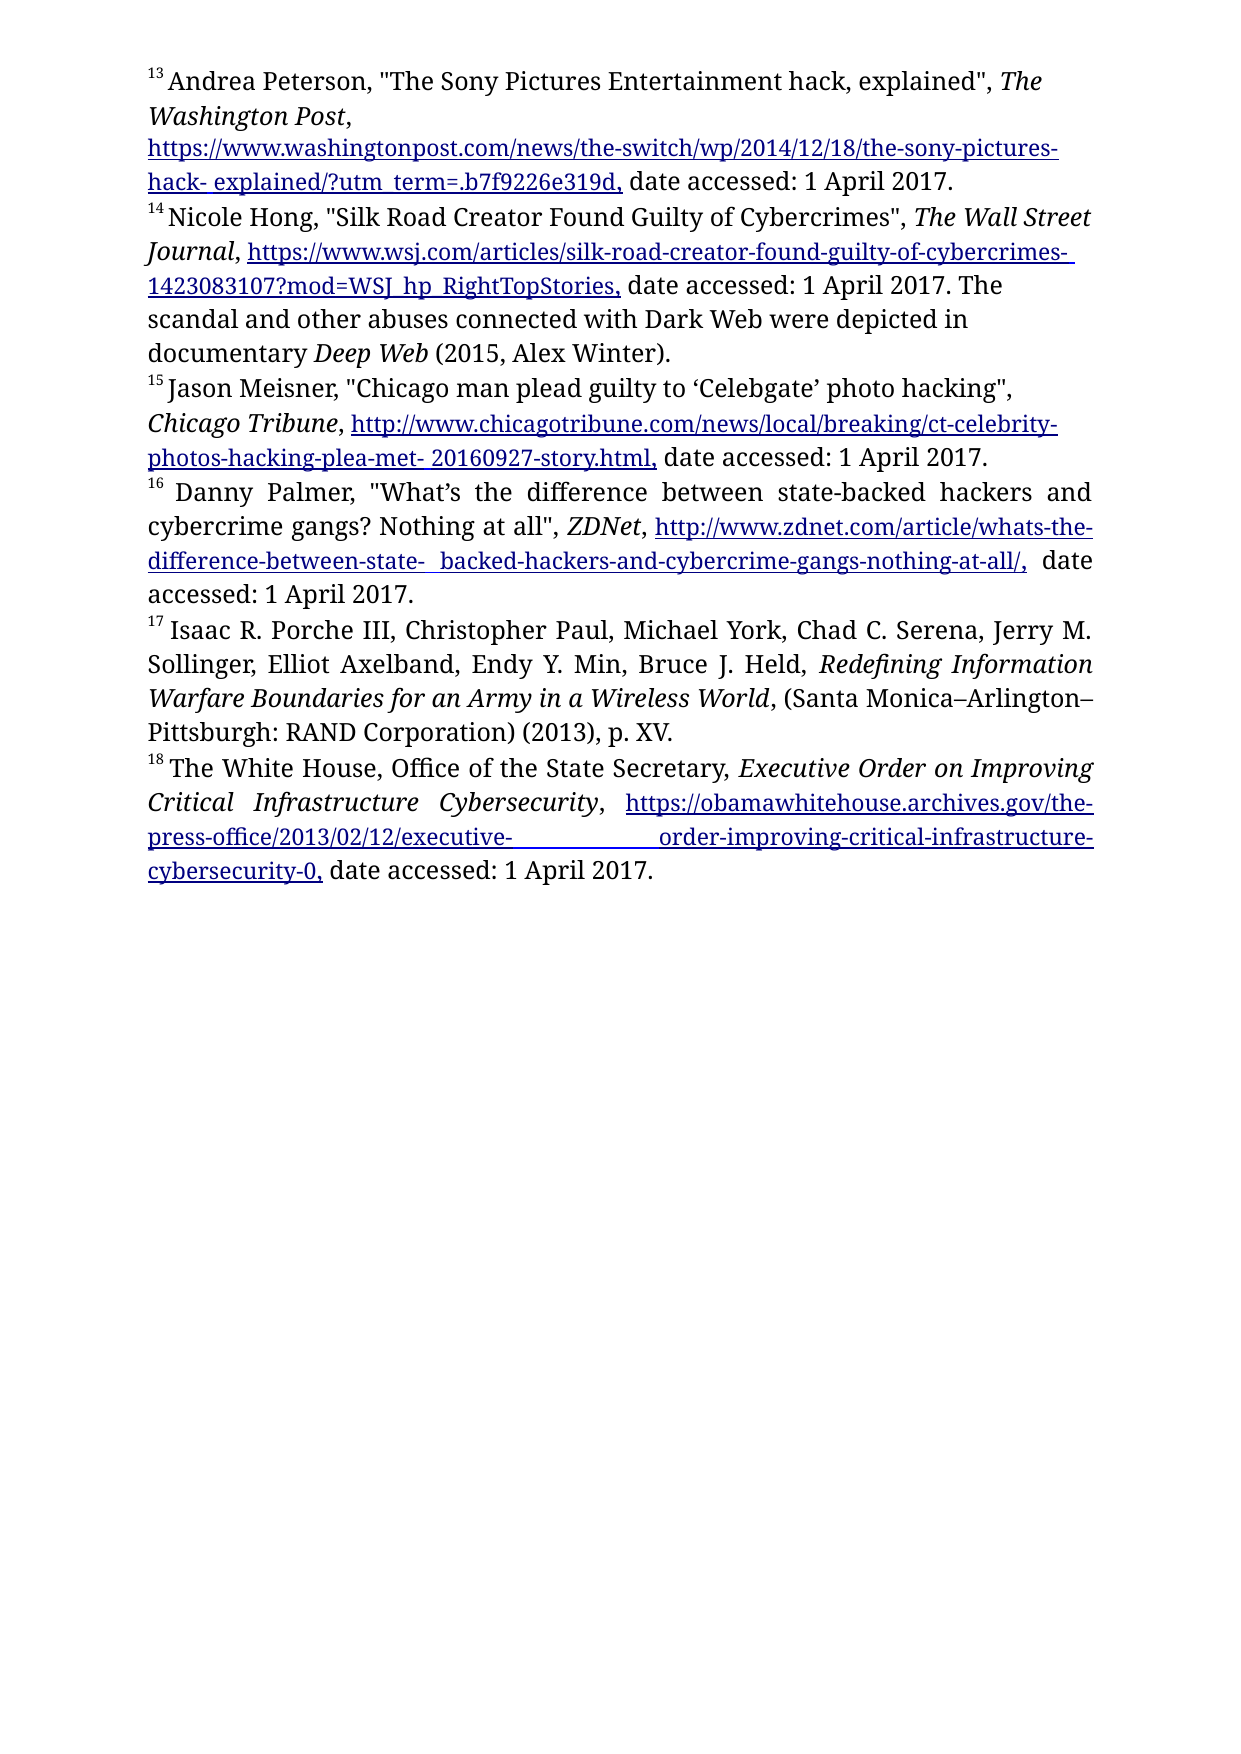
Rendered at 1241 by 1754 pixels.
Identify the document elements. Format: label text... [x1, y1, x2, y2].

text 18 The White House, Office of the State Secretary, Executive Order on Improving Critical Infrastructure Cybersecurity, https://obamawhitehouse.archives.gov/the-press-office/2013/02/12/executive- order-improving-critical-infrastructure- [147, 749, 1093, 847]
text cybersecurity-0, date accessed: 1 April 2017. [147, 849, 1093, 887]
text 15 Jason Meisner, "Chicago man plead guilty to ‘Celebgate’ photo hacking", Chicago Tribune, http://www.chicagotribune.com/news/local/breaking/ct-celebrity-photos-hacking-plea-met- 20160927-story.html, date accessed: 1 April 2017. [147, 369, 1093, 473]
text 14 Nicole Hong, "Silk Road Creator Found Guilty of Cybercrimes", The Wall Street Journal, https://www.wsj.com/articles/silk-road-creator-found-guilty-of-cybercrimes- 1423083107?mod=WSJ_hp_RightTopStories, date accessed: 1 April 2017. The scandal and other abuses connected with Dark Web were depicted in documentary Deep Web (2015, Alex Winter). [147, 198, 1093, 369]
text 17 Isaac R. Porche III, Christopher Paul, Michael York, Chad C. Serena, Jerry M. Sollinger, Elliot Axelband, Endy Y. Min, Bruce J. Held, Redefining Information Warfare Boundaries for an Army in a Wireless World, (Santa Monica–Arlington–Pittsburgh: RAND Corporation) (2013), p. XV. [147, 611, 1093, 749]
text 13 Andrea Peterson, "The Sony Pictures Entertainment hack, explained", The Washington Post, https://www.washingtonpost.com/news/the-switch/wp/2014/12/18/the-sony-pictures-hack- explained/?utm_term=.b7f9226e319d, date accessed: 1 April 2017. [147, 62, 1093, 197]
text 16 Danny Palmer, "What’s the difference between state-backed hackers and cybercrime gangs? Nothing at all", ZDNet, http://www.zdnet.com/article/whats-the-difference-between-state- backed-hackers-and-cybercrime-gangs-nothing-at-all/, date accessed: 1 April 2017. [147, 473, 1093, 611]
